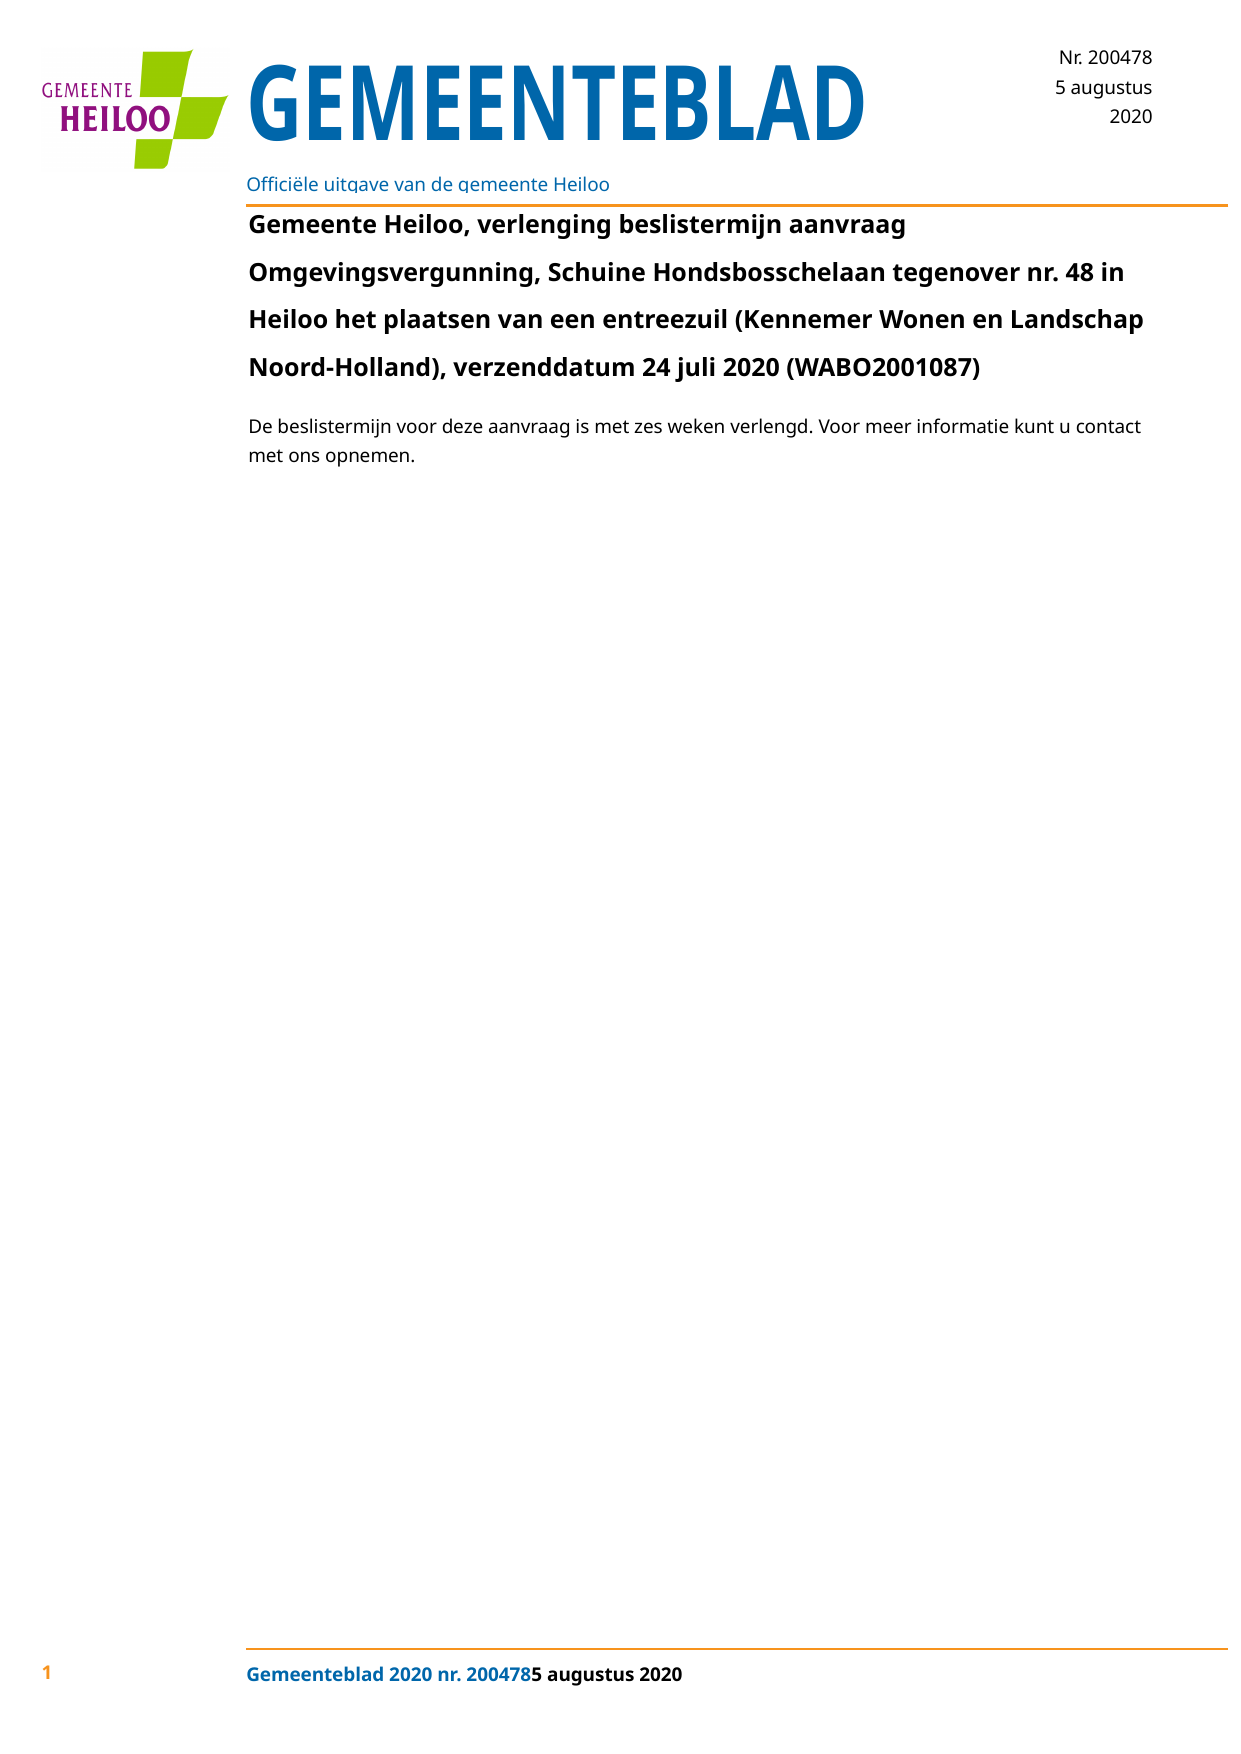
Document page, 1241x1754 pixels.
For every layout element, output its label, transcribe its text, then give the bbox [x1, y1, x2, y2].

text De beslistermijn voor deze aanvraag is met zes weken verlengd. Voor meer informatie kunt u contact met ons opnemen. [248, 413, 1152, 468]
text Gemeente Heiloo, verlenging beslistermijn aanvraag Omgevingsvergunning, Schuine Hondsbosschelaan tegenover nr. 48 in Heiloo het plaatsen van een entreezuil (Kennemer Wonen en Landschap Noord-Holland), verzenddatum 24 juli 2020 (WABO2001087) [248, 207, 1152, 384]
picture [41, 47, 231, 172]
